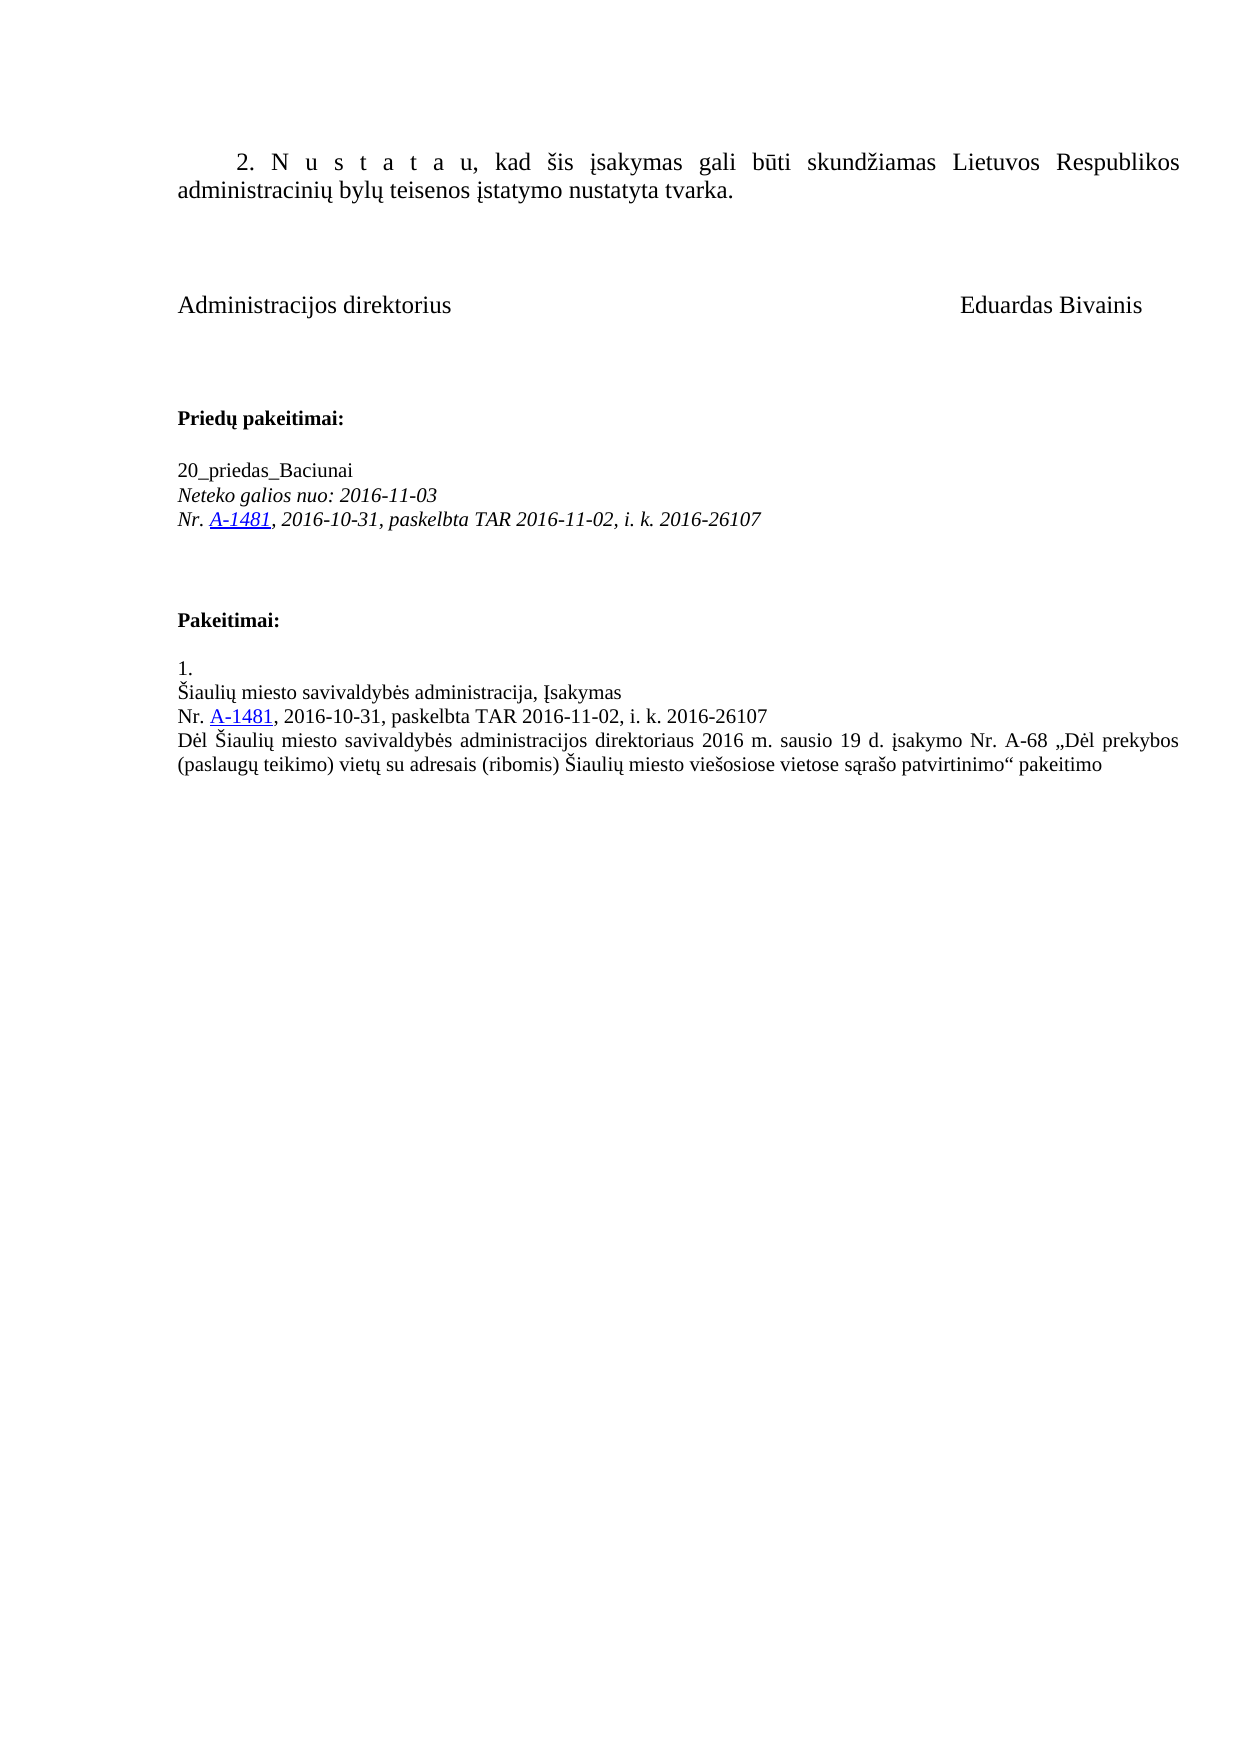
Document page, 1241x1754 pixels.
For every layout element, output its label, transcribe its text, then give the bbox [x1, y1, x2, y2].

text Dėl Šiaulių miesto savivaldybės administracijos direktoriaus 2016 m. sausio 19 d. įsakymo Nr. A-68 „Dėl prekybos (paslaugų teikimo) vietų su adresais (ribomis) Šiaulių miesto viešosiose vietose sąrašo patvirtinimo“ pakeitimo [177, 728, 1181, 776]
text 2. N u s t a t a u, kad šis įsakymas gali būti skundžiamas Lietuvos Respublikos administracinių bylų teisenos įstatymo nustatyta tvarka. [177, 147, 1181, 204]
text Priedų pakeitimai: [177, 406, 1181, 430]
text Nr. A-1481, 2016-10-31, paskelbta TAR 2016-11-02, i. k. 2016-26107 [177, 507, 1181, 531]
text Administracijos direktorius Eduardas Bivainis [177, 291, 1181, 319]
text Šiaulių miesto savivaldybės administracija, Įsakymas [177, 680, 1181, 704]
text Nr. A-1481, 2016-10-31, paskelbta TAR 2016-11-02, i. k. 2016-26107 [177, 704, 1181, 728]
text 20_priedas_Baciunai [177, 458, 1181, 482]
text 1. [177, 656, 1181, 680]
text Pakeitimai: [177, 607, 1181, 632]
text Neteko galios nuo: 2016-11-03 [177, 482, 1181, 507]
